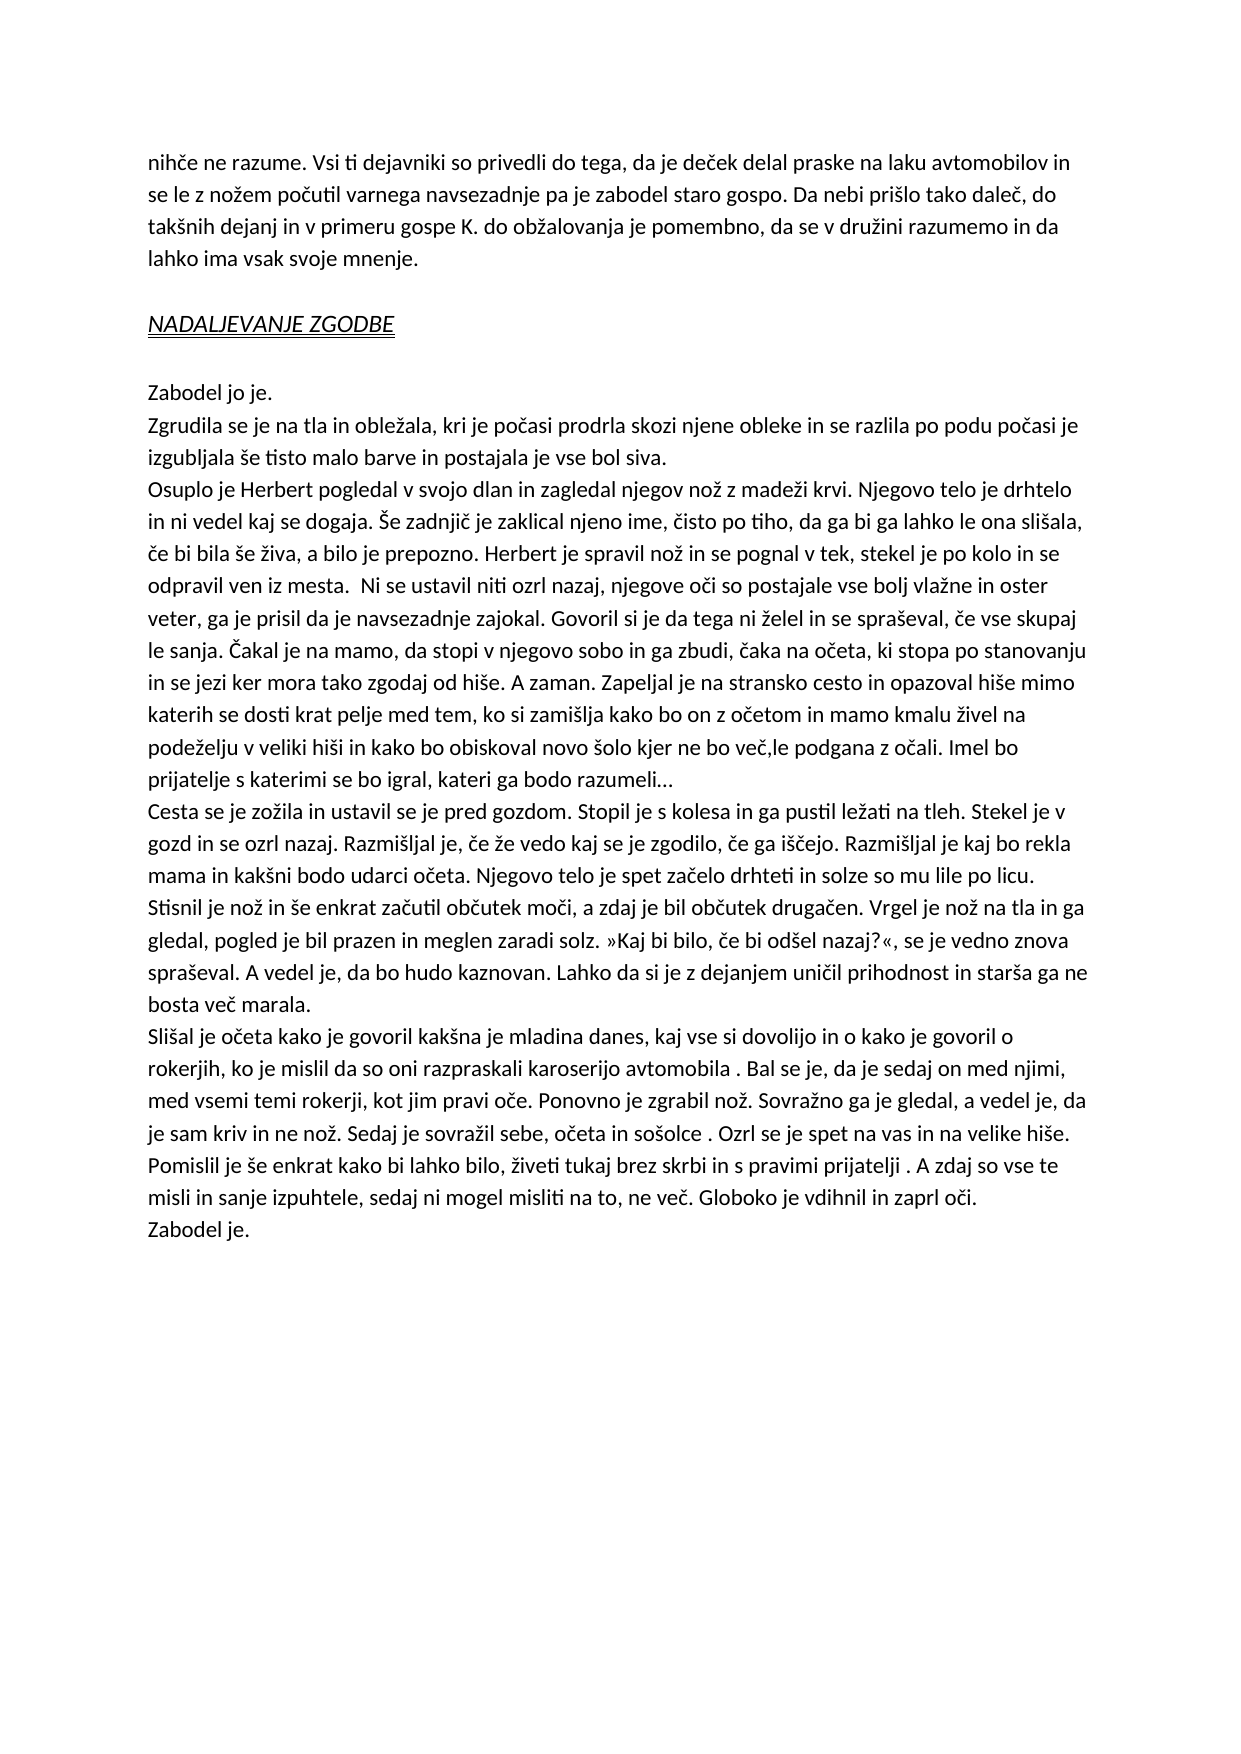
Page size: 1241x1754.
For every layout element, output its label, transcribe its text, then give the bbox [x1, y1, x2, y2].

text NADALJEVANJE ZGODBE [148, 308, 1093, 339]
text Zgrudila se je na tla in obležala, kri je počasi prodrla skozi njene obleke in se razlila po podu počasi je izgubljala še tisto malo barve in postajala je vse bol siva. [148, 411, 1093, 471]
text Osuplo je Herbert pogledal v svojo dlan in zagledal njegov nož z madeži krvi. Njegovo telo je drhtelo in ni vedel kaj se dogaja. Še zadnjič je zaklical njeno ime, čisto po tiho, da ga bi ga lahko le ona slišala, če bi bila še živa, a bilo je prepozno. Herbert je spravil nož in se pognal v tek, stekel je po kolo in se odpravil ven iz mesta. Ni se ustavil niti ozrl nazaj, njegove oči so postajale vse bolj vlažne in oster veter, ga je prisil da je navsezadnje zajokal. Govoril si je da tega ni želel in se spraševal, če vse skupaj le sanja. Čakal je na mamo, da stopi v njegovo sobo in ga zbudi, čaka na očeta, ki stopa po stanovanju in se jezi ker mora tako zgodaj od hiše. A zaman. Zapeljal je na stransko cesto in opazoval hiše mimo katerih se dosti krat pelje med tem, ko si zamišlja kako bo on z očetom in mamo kmalu živel na podeželju v veliki hiši in kako bo obiskoval novo šolo kjer ne bo več,le podgana z očali. Imel bo prijatelje s katerimi se bo igral, kateri ga bodo razumeli… Cesta se je zožila in ustavil se je pred gozdom. Stopil je s kolesa in ga pustil ležati na tleh. Stekel je v gozd in se ozrl nazaj. Razmišljal je, če že vedo kaj se je zgodilo, če ga iščejo. Razmišljal je kaj bo rekla mama in kakšni bodo udarci očeta. Njegovo telo je spet začelo drhteti in solze so mu lile po licu. Stisnil je nož in še enkrat začutil občutek moči, a zdaj je bil občutek drugačen. Vrgel je nož na tla in ga gledal, pogled je bil prazen in meglen zaradi solz. »Kaj bi bilo, če bi odšel nazaj?«, se je vedno znova spraševal. A vedel je, da bo hudo kaznovan. Lahko da si je z dejanjem uničil prihodnost in starša ga ne bosta več marala. Slišal je očeta kako je govoril kakšna je mladina danes, kaj vse si dovolijo in o kako je govoril o rokerjih, ko je mislil da so oni razpraskali karoserijo avtomobila . Bal se je, da je sedaj on med njimi, med vsemi temi rokerji, kot jim pravi oče. Ponovno je zgrabil nož. Sovražno ga je gledal, a vedel je, da je sam kriv in ne nož. Sedaj je sovražil sebe, očeta in sošolce . Ozrl se je spet na vas in na velike hiše. Pomislil je še enkrat kako bi lahko bilo, živeti tukaj brez skrbi in s pravimi prijatelji . A zdaj so vse te misli in sanje izpuhtele, sedaj ni mogel misliti na to, ne več. Globoko je vdihnil in zaprl oči. Zabodel je. [148, 475, 1093, 1243]
text nihče ne razume. Vsi ti dejavniki so privedli do tega, da je deček delal praske na laku avtomobilov in se le z nožem počutil varnega navsezadnje pa je zabodel staro gospo. Da nebi prišlo tako daleč, do takšnih dejanj in v primeru gospe K. do obžalovanja je pomembno, da se v družini razumemo in da lahko ima vsak svoje mnenje. [148, 148, 1093, 272]
text Zabodel jo je. [148, 378, 1093, 407]
